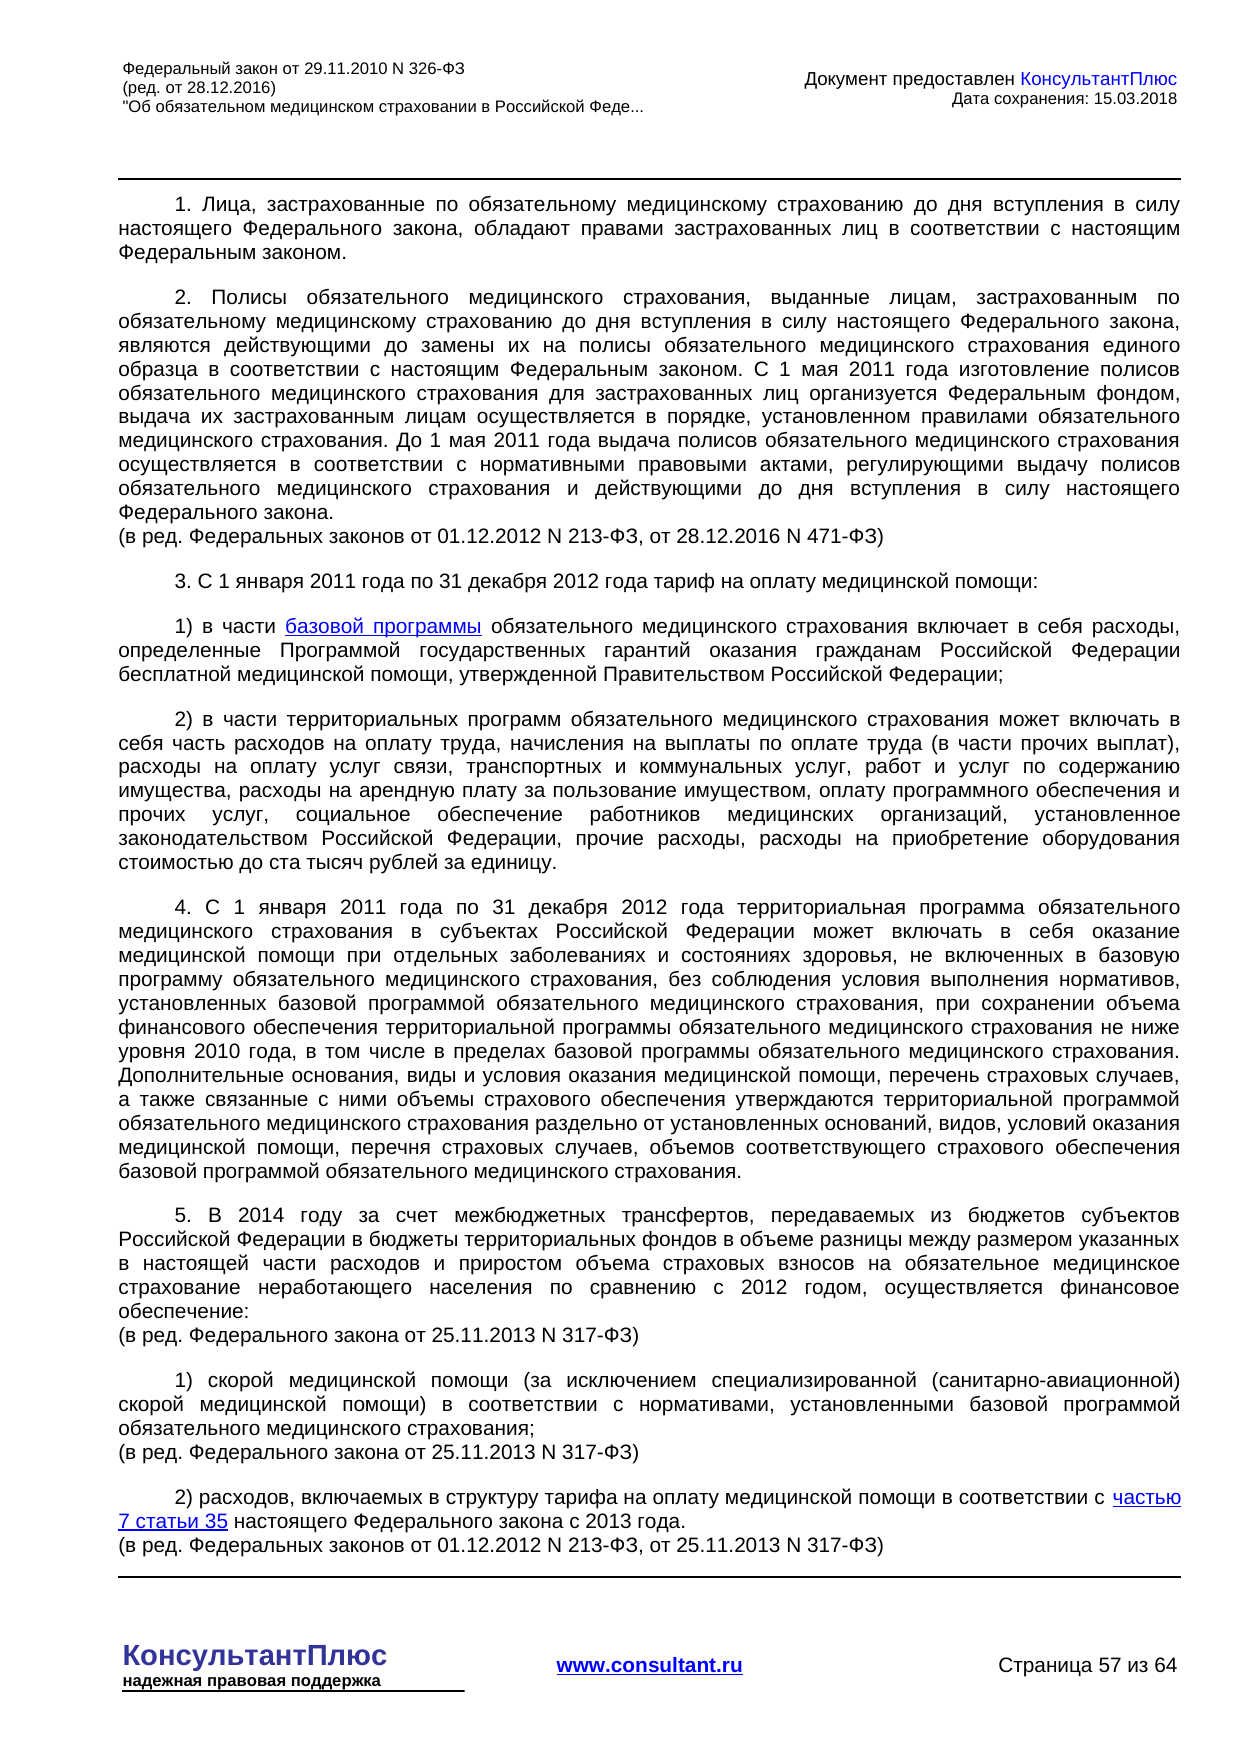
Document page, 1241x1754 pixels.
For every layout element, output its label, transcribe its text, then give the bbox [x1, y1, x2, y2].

text 5. В 2014 году за счет межбюджетных трансфертов, передаваемых из бюджетов субъектов Российской Федерации в бюджеты территориальных фондов в объеме разницы между размером указанных в настоящей части расходов и приростом объема страховых взносов на обязательное медицинское страхование неработающего населения по сравнению с 2012 годом, осуществляется финансовое обеспечение: [118, 1203, 1181, 1323]
text 3. С 1 января 2011 года по 31 декабря 2012 года тариф на оплату медицинской помощи: [118, 569, 1181, 593]
text 1) скорой медицинской помощи (за исключением специализированной (санитарно-авиационной) скорой медицинской помощи) в соответствии с нормативами, установленными базовой программой обязательного медицинского страхования; [118, 1368, 1181, 1440]
text 2) в части территориальных программ обязательного медицинского страхования может включать в себя часть расходов на оплату труда, начисления на выплаты по оплате труда (в части прочих выплат), расходы на оплату услуг связи, транспортных и коммунальных услуг, работ и услуг по содержанию имущества, расходы на арендную плату за пользование имуществом, оплату программного обеспечения и прочих услуг, социальное обеспечение работников медицинских организаций, установленное законодательством Российской Федерации, прочие расходы, расходы на приобретение оборудования стоимостью до ста тысяч рублей за единицу. [118, 706, 1181, 874]
text 1. Лица, застрахованные по обязательному медицинскому страхованию до дня вступления в силу настоящего Федерального закона, обладают правами застрахованных лиц в соответствии с настоящим Федеральным законом. [118, 192, 1181, 264]
text 2) расходов, включаемых в структуру тарифа на оплату медицинской помощи в соответствии с частью 7 статьи 35 настоящего Федерального закона с 2013 года. [118, 1484, 1181, 1532]
text (в ред. Федеральных законов от 01.12.2012 N 213-ФЗ, от 25.11.2013 N 317-ФЗ) [118, 1532, 1181, 1556]
text (в ред. Федерального закона от 25.11.2013 N 317-ФЗ) [118, 1440, 1181, 1464]
text (в ред. Федеральных законов от 01.12.2012 N 213-ФЗ, от 28.12.2016 N 471-ФЗ) [118, 524, 1181, 548]
text 2. Полисы обязательного медицинского страхования, выданные лицам, застрахованным по обязательному медицинскому страхованию до дня вступления в силу настоящего Федерального закона, являются действующими до замены их на полисы обязательного медицинского страхования единого образца в соответствии с настоящим Федеральным законом. С 1 мая 2011 года изготовление полисов обязательного медицинского страхования для застрахованных лиц организуется Федеральным фондом, выдача их застрахованным лицам осуществляется в порядке, установленном правилами обязательного медицинского страхования. До 1 мая 2011 года выдача полисов обязательного медицинского страхования осуществляется в соответствии с нормативными правовыми актами, регулирующими выдачу полисов обязательного медицинского страхования и действующими до дня вступления в силу настоящего Федерального закона. [118, 284, 1181, 524]
text 1) в части базовой программы обязательного медицинского страхования включает в себя расходы, определенные Программой государственных гарантий оказания гражданам Российской Федерации бесплатной медицинской помощи, утвержденной Правительством Российской Федерации; [118, 614, 1181, 686]
text (в ред. Федерального закона от 25.11.2013 N 317-ФЗ) [118, 1323, 1181, 1347]
text 4. С 1 января 2011 года по 31 декабря 2012 года территориальная программа обязательного медицинского страхования в субъектах Российской Федерации может включать в себя оказание медицинской помощи при отдельных заболеваниях и состояниях здоровья, не включенных в базовую программу обязательного медицинского страхования, без соблюдения условия выполнения нормативов, установленных базовой программой обязательного медицинского страхования, при сохранении объема финансового обеспечения территориальной программы обязательного медицинского страхования не ниже уровня 2010 года, в том числе в пределах базовой программы обязательного медицинского страхования. Дополнительные основания, виды и условия оказания медицинской помощи, перечень страховых случаев, а также связанные с ними объемы страхового обеспечения утверждаются территориальной программой обязательного медицинского страхования раздельно от установленных оснований, видов, условий оказания медицинской помощи, перечня страховых случаев, объемов соответствующего страхового обеспечения базовой программой обязательного медицинского страхования. [118, 895, 1181, 1182]
